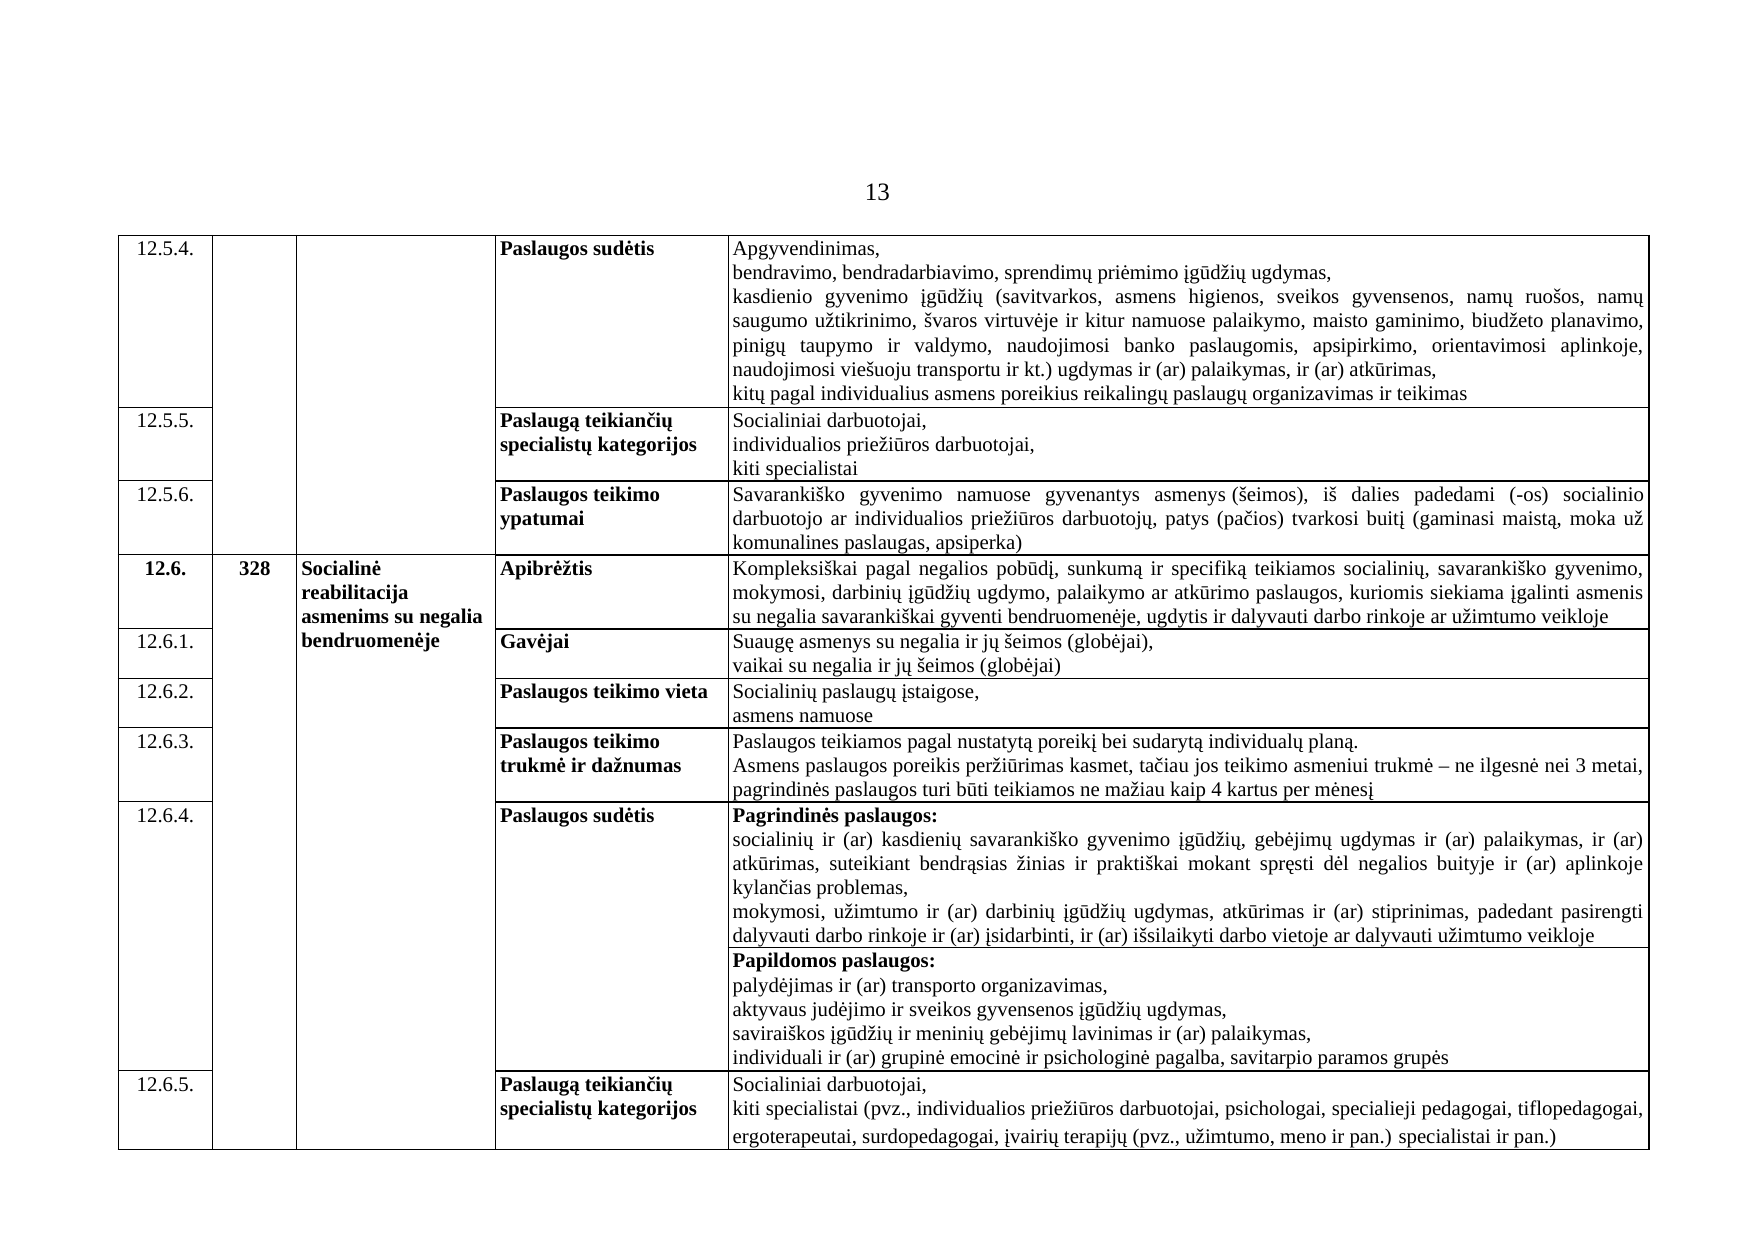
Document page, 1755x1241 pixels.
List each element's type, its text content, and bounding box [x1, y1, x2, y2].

table_cell Suaugę asmenys su negalia ir jų šeimos (globėjai), vaikai su negalia ir jų šeimos (globėjai) [729, 630, 1648, 677]
table_cell 12.5.4. [119, 236, 212, 407]
table_cell [297, 801, 495, 1148]
table_cell Paslaugos teikimo ypatumai [496, 482, 728, 554]
table_cell Apibrėžtis [496, 556, 728, 628]
table_cell Kompleksiškai pagal negalios pobūdį, sunkumą ir specifiką teikiamos socialinių, savarankiško gyvenimo, mokymosi, darbinių įgūdžių ugdymo, palaikymo ar atkūrimo paslaugos, kuriomis siekiama įgalinti asmenis su negalia savarankiškai gyventi bendruomenėje, ugdytis ir dalyvauti darbo rinkoje ar užimtumo veikloje [729, 556, 1648, 628]
table_cell 12.6.3. [119, 728, 212, 801]
table_cell Apgyvendinimas, bendravimo, bendradarbiavimo, sprendimų priėmimo įgūdžių ugdymas, kasdienio gyvenimo įgūdžių (savitvarkos, asmens higienos, sveikos gyvensenos, namų ruošos, namų saugumo užtikrinimo, švaros virtuvėje ir kitur namuose palaikymo, maisto gaminimo, biudžeto planavimo, pinigų taupymo ir valdymo, naudojimosi banko paslaugomis, apsipirkimo, orientavimosi aplinkoje, naudojimosi viešuoju transportu ir kt.) ugdymas ir (ar) palaikymas, ir (ar) atkūrimas, kitų pagal individualius asmens poreikius reikalingų paslaugų organizavimas ir teikimas [729, 236, 1648, 407]
table_cell Paslaugos teikimo trukmė ir dažnumas [496, 729, 728, 801]
table_cell Socialinė reabilitacija asmenims su negalia bendruomenėje [297, 555, 495, 801]
table_cell Savarankiško gyvenimo namuose gyvenantys asmenys (šeimos), iš dalies padedami (-os) socialinio darbuotojo ar individualios priežiūros darbuotojų, patys (pačios) tvarkosi buitį (gaminasi maistą, moka už komunalines paslaugas, apsiperka) [729, 482, 1648, 554]
table_cell 12.6. [119, 555, 212, 628]
table_cell 12.6.5. [119, 1071, 212, 1148]
table_cell Paslaugą teikiančių specialistų kategorijos [496, 1072, 728, 1148]
table_cell 12.5.6. [119, 481, 212, 554]
table_cell Socialiniai darbuotojai, individualios priežiūros darbuotojai, kiti specialistai [729, 408, 1648, 480]
table_cell Paslaugos sudėtis [496, 803, 728, 1070]
table_cell Socialiniai darbuotojai, kiti specialistai (pvz., individualios priežiūros darbuotojai, psichologai, specialieji pedagogai, tiflopedagogai, ergoterapeutai, surdopedagogai, įvairių terapijų (pvz., užimtumo, meno ir pan.) specialistai ir pan.) [729, 1072, 1648, 1148]
table_cell Pagrindinės paslaugos: socialinių ir (ar) kasdienių savarankiško gyvenimo įgūdžių, gebėjimų ugdymas ir (ar) palaikymas, ir (ar) atkūrimas, suteikiant bendrąsias žinias ir praktiškai mokant spręsti dėl negalios buityje ir (ar) aplinkoje kylančias problemas, mokymosi, užimtumo ir (ar) darbinių įgūdžių ugdymas, atkūrimas ir (ar) stiprinimas, padedant pasirengti dalyvauti darbo rinkoje ir (ar) įsidarbinti, ir (ar) išsilaikyti darbo vietoje ar dalyvauti užimtumo veikloje [729, 803, 1648, 947]
table_cell [297, 236, 495, 554]
table_cell [213, 801, 296, 1148]
table_cell Socialinių paslaugų įstaigose, asmens namuose [729, 679, 1648, 727]
table_cell 12.6.1. [119, 629, 212, 677]
table_cell 328 [213, 555, 296, 801]
table_cell 12.6.2. [119, 679, 212, 727]
table_cell Paslaugos teikimo vieta [496, 679, 728, 727]
table_cell Gavėjai [496, 630, 728, 677]
table_cell Paslaugą teikiančių specialistų kategorijos [496, 408, 728, 480]
table_cell [213, 236, 296, 554]
table_cell Papildomos paslaugos: palydėjimas ir (ar) transporto organizavimas, aktyvaus judėjimo ir sveikos gyvensenos įgūdžių ugdymas, saviraiškos įgūdžių ir meninių gebėjimų lavinimas ir (ar) palaikymas, individuali ir (ar) grupinė emocinė ir psichologinė pagalba, savitarpio paramos grupės [729, 948, 1648, 1070]
table_cell Paslaugos sudėtis [496, 236, 728, 407]
table_cell Paslaugos teikiamos pagal nustatytą poreikį bei sudarytą individualų planą. Asmens paslaugos poreikis peržiūrimas kasmet, tačiau jos teikimo asmeniui trukmė – ne ilgesnė nei 3 metai, pagrindinės paslaugos turi būti teikiamos ne mažiau kaip 4 kartus per mėnesį [729, 729, 1648, 801]
table_cell 12.6.4. [119, 802, 212, 1070]
table_cell 12.5.5. [119, 408, 212, 480]
